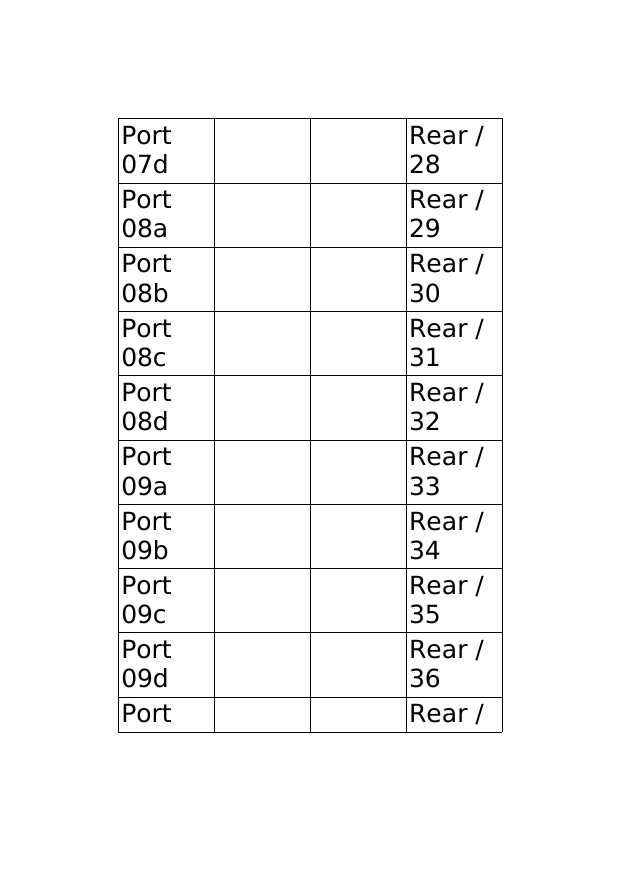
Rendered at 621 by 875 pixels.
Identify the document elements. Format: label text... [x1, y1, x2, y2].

table_cell Port 08d [119, 376, 214, 439]
table_cell Port 07d [119, 119, 214, 182]
table_cell [215, 312, 310, 375]
table_cell [215, 569, 310, 632]
table_cell [311, 376, 406, 439]
table_cell Rear / 29 [407, 184, 502, 247]
table_cell [311, 698, 406, 732]
table_cell Rear / 30 [407, 248, 502, 311]
table_cell [215, 441, 310, 504]
table_cell Port 08c [119, 312, 214, 375]
table_cell Port 08a [119, 184, 214, 247]
table_cell [311, 505, 406, 568]
table_cell Rear / 28 [407, 119, 502, 182]
table_cell Port 09c [119, 569, 214, 632]
table_cell [311, 441, 406, 504]
table_cell [311, 184, 406, 247]
table_cell [311, 569, 406, 632]
table_cell Rear / [407, 698, 502, 732]
table_cell [311, 248, 406, 311]
table_cell Port 09d [119, 633, 214, 697]
table_cell Port 09b [119, 505, 214, 568]
table_cell [215, 184, 310, 247]
table_cell Rear / 34 [407, 505, 502, 568]
table_cell [215, 376, 310, 439]
table_cell Rear / 33 [407, 441, 502, 504]
table_cell Rear / 31 [407, 312, 502, 375]
table_cell [215, 119, 310, 182]
table_cell [215, 698, 310, 732]
table_cell Port 09a [119, 441, 214, 504]
table_cell Rear / 35 [407, 569, 502, 632]
table_cell Port [119, 698, 214, 732]
table_cell Rear / 32 [407, 376, 502, 439]
table_cell [215, 505, 310, 568]
table_cell Rear / 36 [407, 633, 502, 697]
table_cell [215, 248, 310, 311]
table_cell [311, 633, 406, 697]
table_cell Port 08b [119, 248, 214, 311]
table_cell [311, 312, 406, 375]
table_cell [311, 119, 406, 182]
table_cell [215, 633, 310, 697]
